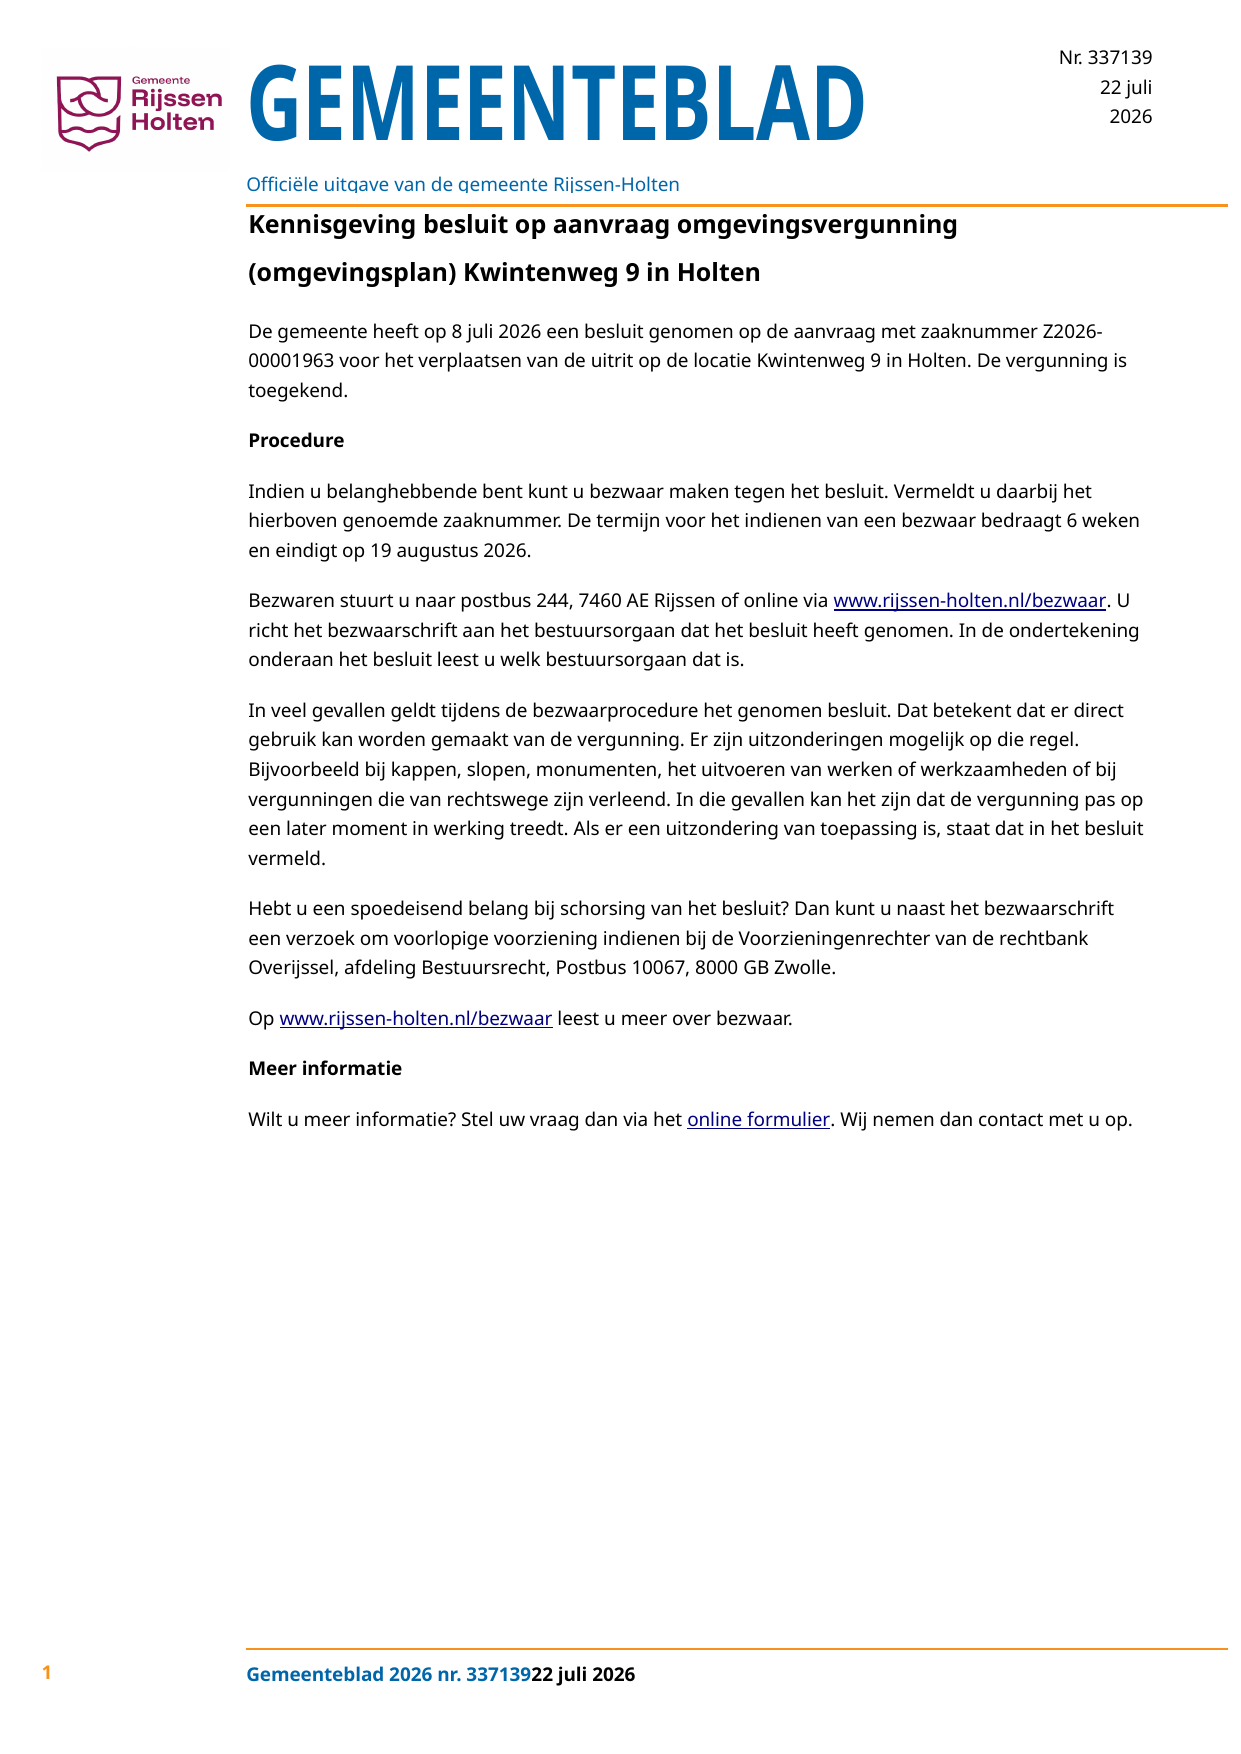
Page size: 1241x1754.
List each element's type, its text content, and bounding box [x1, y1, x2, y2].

text Hebt u een spoedeisend belang bij schorsing van het besluit? Dan kunt u naast het bezwaarschrift een verzoek om voorlopige voorziening indienen bij de Voorzieningenrechter van de rechtbank Overijssel, afdeling Bestuursrecht, Postbus 10067, 8000 GB Zwolle. [248, 895, 1152, 980]
text Meer informatie [248, 1055, 1152, 1081]
text Wilt u meer informatie? Stel uw vraag dan via het online formulier. Wij nemen dan contact met u op. [248, 1106, 1152, 1132]
text Indien u belanghebbende bent kunt u bezwaar maken tegen het besluit. Vermeldt u daarbij het hierboven genoemde zaaknummer. De termijn voor het indienen van een bezwaar bedraagt 6 weken en eindigt op 19 augustus 2026. [248, 478, 1152, 563]
picture [41, 47, 231, 172]
text In veel gevallen geldt tijdens de bezwaarprocedure het genomen besluit. Dat betekent dat er direct gebruik kan worden gemaakt van de vergunning. Er zijn uitzonderingen mogelijk op die regel. Bijvoorbeeld bij kappen, slopen, monumenten, het uitvoeren van werken of werkzaamheden of bij vergunningen die van rechtswege zijn verleend. In die gevallen kan het zijn dat de vergunning pas op een later moment in werking treedt. Als er een uitzondering van toepassing is, staat dat in het besluit vermeld. [248, 697, 1152, 871]
text Kennisgeving besluit op aanvraag omgevingsvergunning (omgevingsplan) Kwintenweg 9 in Holten [248, 207, 1152, 288]
text Op www.rijssen-holten.nl/bezwaar leest u meer over bezwaar. [248, 1005, 1152, 1031]
text De gemeente heeft op 8 juli 2026 een besluit genomen op de aanvraag met zaaknummer Z2026-00001963 voor het verplaatsen van de uitrit op de locatie Kwintenweg 9 in Holten. De vergunning is toegekend. [248, 318, 1152, 403]
text Bezwaren stuurt u naar postbus 244, 7460 AE Rijssen of online via www.rijssen-holten.nl/bezwaar. U richt het bezwaarschrift aan het bestuursorgaan dat het besluit heeft genomen. In de ondertekening onderaan het besluit leest u welk bestuursorgaan dat is. [248, 587, 1152, 672]
text Procedure [248, 427, 1152, 453]
